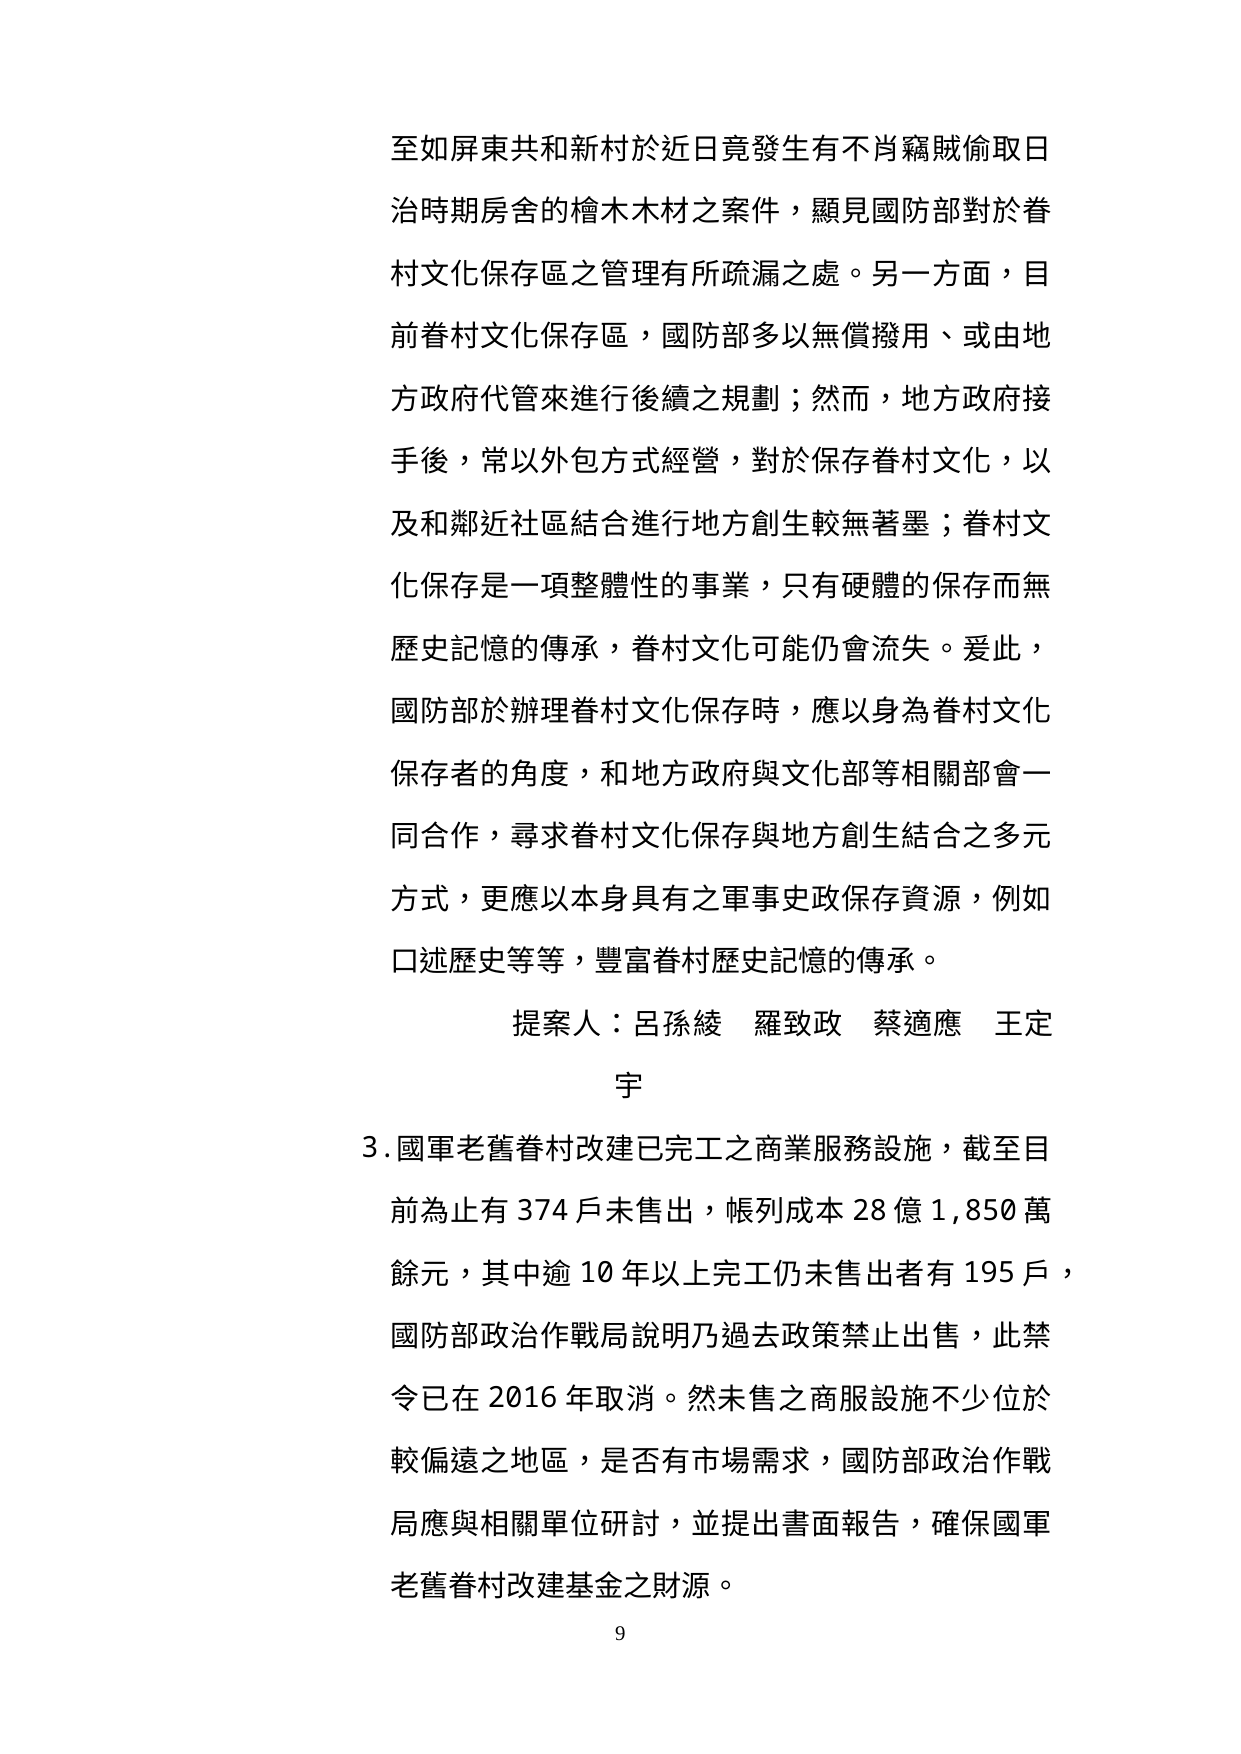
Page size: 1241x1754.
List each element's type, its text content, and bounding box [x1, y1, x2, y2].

text 至如屏東共和新村於近日竟發生有不肖竊賊偷取日治時期房舍的檜木木材之案件，顯見國防部對於眷村文化保存區之管理有所疏漏之處。另一方面，目前眷村文化保存區，國防部多以無償撥用、或由地方政府代管來進行後續之規劃；然而，地方政府接手後，常以外包方式經營，對於保存眷村文化，以及和鄰近社區結合進行地方創生較無著墨；眷村文化保存是一項整體性的事業，只有硬體的保存而無歷史記憶的傳承，眷村文化可能仍會流失。爰此，國防部於辦理眷村文化保存時，應以身為眷村文化保存者的角度，和地方政府與文化部等相關部會一同合作，尋求眷村文化保存與地方創生結合之多元方式，更應以本身具有之軍事史政保存資源，例如口述歷史等等，豐富眷村歷史記憶的傳承。 [361, 105, 1053, 980]
text 3.國軍老舊眷村改建已完工之商業服務設施，截至目前為止有374戶未售出，帳列成本28億1,850萬餘元，其中逾10年以上完工仍未售出者有195戶，國防部政治作戰局說明乃過去政策禁止出售，此禁令已在2016年取消。然未售之商服設施不少位於較偏遠之地區，是否有市場需求，國防部政治作戰局應與相關單位研討，並提出書面報告，確保國軍老舊眷村改建基金之財源。 [361, 1105, 1053, 1605]
text 提案人：呂孫綾 羅致政 蔡適應 王定宇 [512, 980, 1053, 1105]
